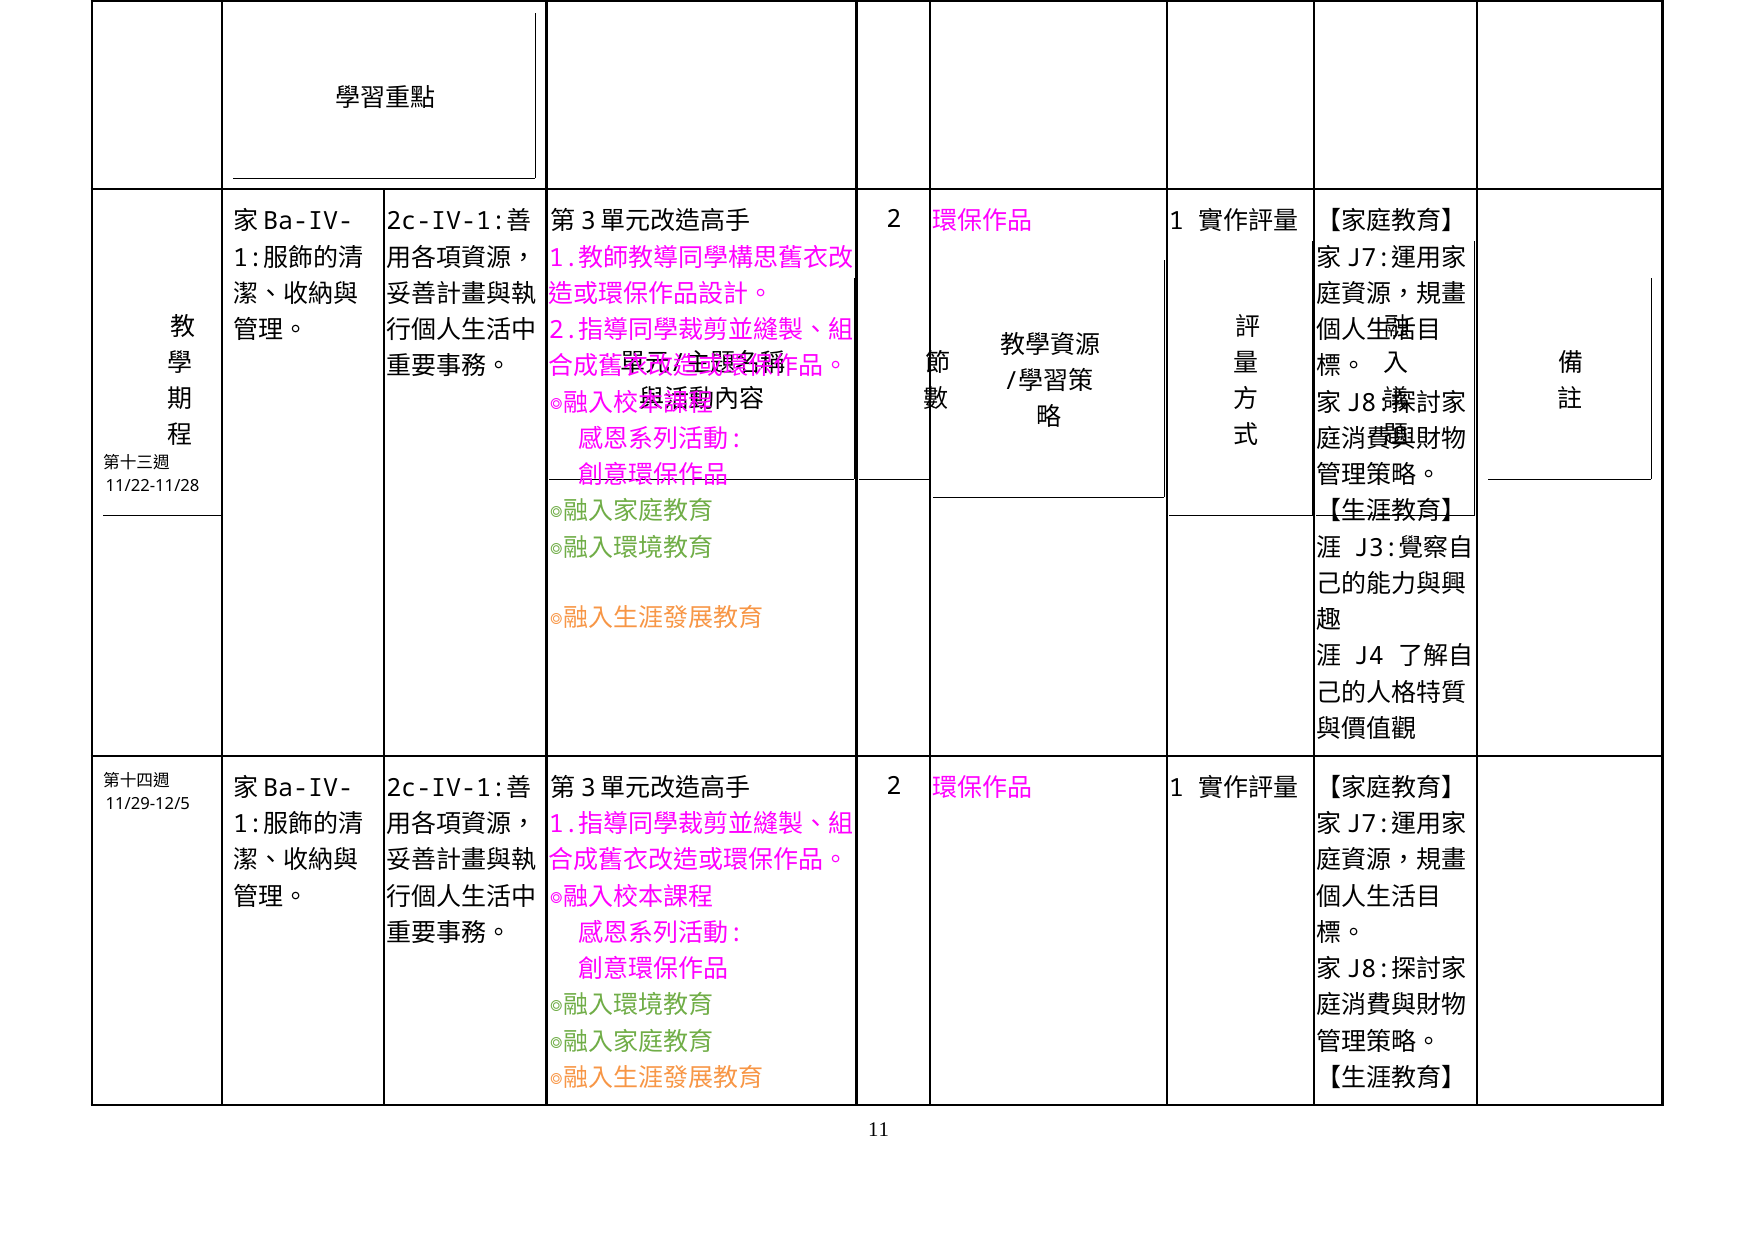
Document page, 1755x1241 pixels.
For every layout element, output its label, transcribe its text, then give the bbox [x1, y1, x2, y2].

table_cell 【家庭教育】 家J7:運用家庭資源，規畫個人生活目標。 家J8:探討家庭消費與財物管理策略。 【生涯教育】 涯 J3:覺察自己的能力與興趣 涯 J4 了解自己的人格特質與價值觀 [1315, 757, 1476, 1104]
table_cell 【家庭教育】 家J7:運用家庭資源，規畫個人生活目標。 家J8:探討家庭消費與財物管理策略。 【生涯教育】 涯 J3:覺察自己的能力與興趣 涯 J4 了解自己的人格特質與價值觀 [1315, 190, 1476, 755]
table_cell 2 [858, 190, 929, 755]
table_cell 第十四週 11/29-12/5 [93, 757, 221, 1104]
table_cell [1478, 190, 1661, 755]
table_cell 第3單元改造高手 1.教師教導同學構思舊衣改造或環保作品設計。 2.指導同學裁剪並縫製、組合成舊衣改造或環保作品。 ◎融入校本課程 感恩系列活動: 創意環保作品 ◎融入家庭教育 ◎融入環境教育 ◎融入生涯發展教育 [548, 190, 855, 755]
table_cell 家Ba-IV-1:服飾的清潔、收納與管理。 [223, 757, 383, 1104]
table_cell 家Ba-IV-1:服飾的清潔、收納與管理。 [223, 190, 383, 755]
table_header 教學資源/學習策略 [931, 2, 1166, 188]
table_cell 2c-IV-1:善用各項資源，妥善計畫與執行個人生活中重要事務。 [385, 190, 545, 755]
table_cell 1 實作評量 [1168, 190, 1313, 755]
table_cell 2c-IV-1:善用各項資源，妥善計畫與執行個人生活中重要事務。 [385, 757, 545, 1104]
table_header 評量方式 [1168, 2, 1313, 188]
table_header 備註 [1478, 2, 1661, 188]
table_cell 第3單元改造高手 1.指導同學裁剪並縫製、組合成舊衣改造或環保作品。 ◎融入校本課程 感恩系列活動: 創意環保作品 ◎融入環境教育 ◎融入家庭教育 ◎融入生涯發展教育 [548, 757, 855, 1104]
table_header 融入議題 [1315, 2, 1476, 188]
table_cell 環保作品 [931, 190, 1166, 755]
table_cell 2 [858, 757, 929, 1104]
table_header 節數 [858, 2, 929, 188]
table_header 教學期程 [93, 2, 221, 188]
table_cell [1478, 757, 1661, 1104]
table_header 單元/主題名稱與活動內容 [548, 2, 855, 188]
table_header 學習重點 [223, 2, 545, 188]
table_cell 1 實作評量 [1168, 757, 1313, 1104]
table_cell 環保作品 [931, 757, 1166, 1104]
table_cell 第十三週 11/22-11/28 [93, 190, 221, 755]
